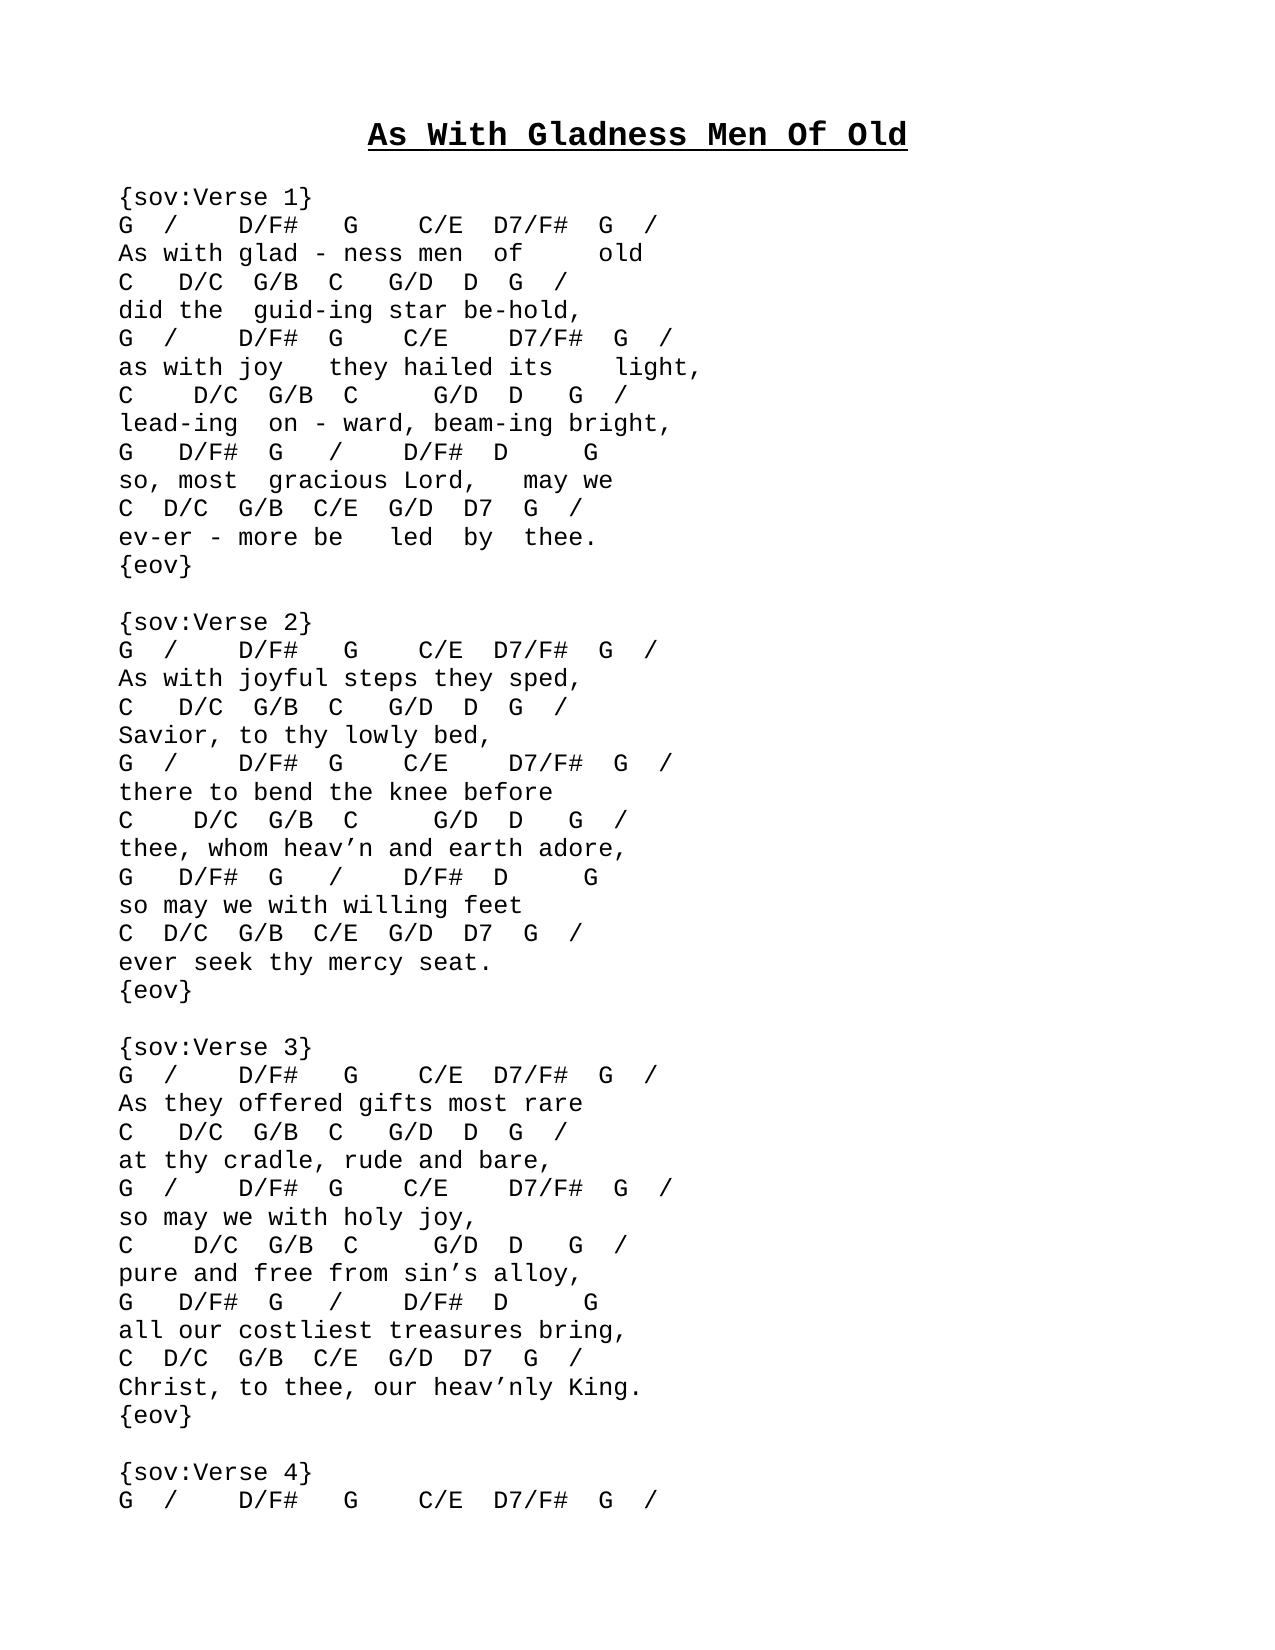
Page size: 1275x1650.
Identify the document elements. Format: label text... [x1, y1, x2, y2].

text {sov:Verse 1} G / D/F# G C/E D7/F# G / As with glad - ness men of old C D/C G/B C G/D D G / did the guid-ing star be-hold, G / D/F# G C/E D7/F# G / as with joy they hailed its light, C D/C G/B C G/D D G / lead-ing on - ward, beam-ing bright, G D/F# G / D/F# D G so, most gracious Lord, may we C D/C G/B C/E G/D D7 G / ev-er - more be led by thee. {eov} {sov:Verse 2} G / D/F# G C/E D7/F# G / As with joyful steps they sped, C D/C G/B C G/D D G / Savior, to thy lowly bed, G / D/F# G C/E D7/F# G / there to bend the knee before C D/C G/B C G/D D G / thee, whom heav’n and earth adore, G D/F# G / D/F# D G so may we with willing feet C D/C G/B C/E G/D D7 G / ever seek thy mercy seat. {eov} {sov:Verse 3} G / D/F# G C/E D7/F# G / As they offered gifts most rare C D/C G/B C G/D D G / at thy cradle, rude and bare, G / D/F# G C/E D7/F# G / so may we with holy joy, C D/C G/B C G/D D G / pure and free from sin’s alloy, G D/F# G / D/F# D G all our costliest treasures bring, C D/C G/B C/E G/D D7 G / Christ, to thee, our heav’nly King. {eov} {sov:Verse 4} G / D/F# G C/E D7/F# G / [118, 184, 1157, 1516]
text As With Gladness Men Of Old [118, 118, 1157, 156]
